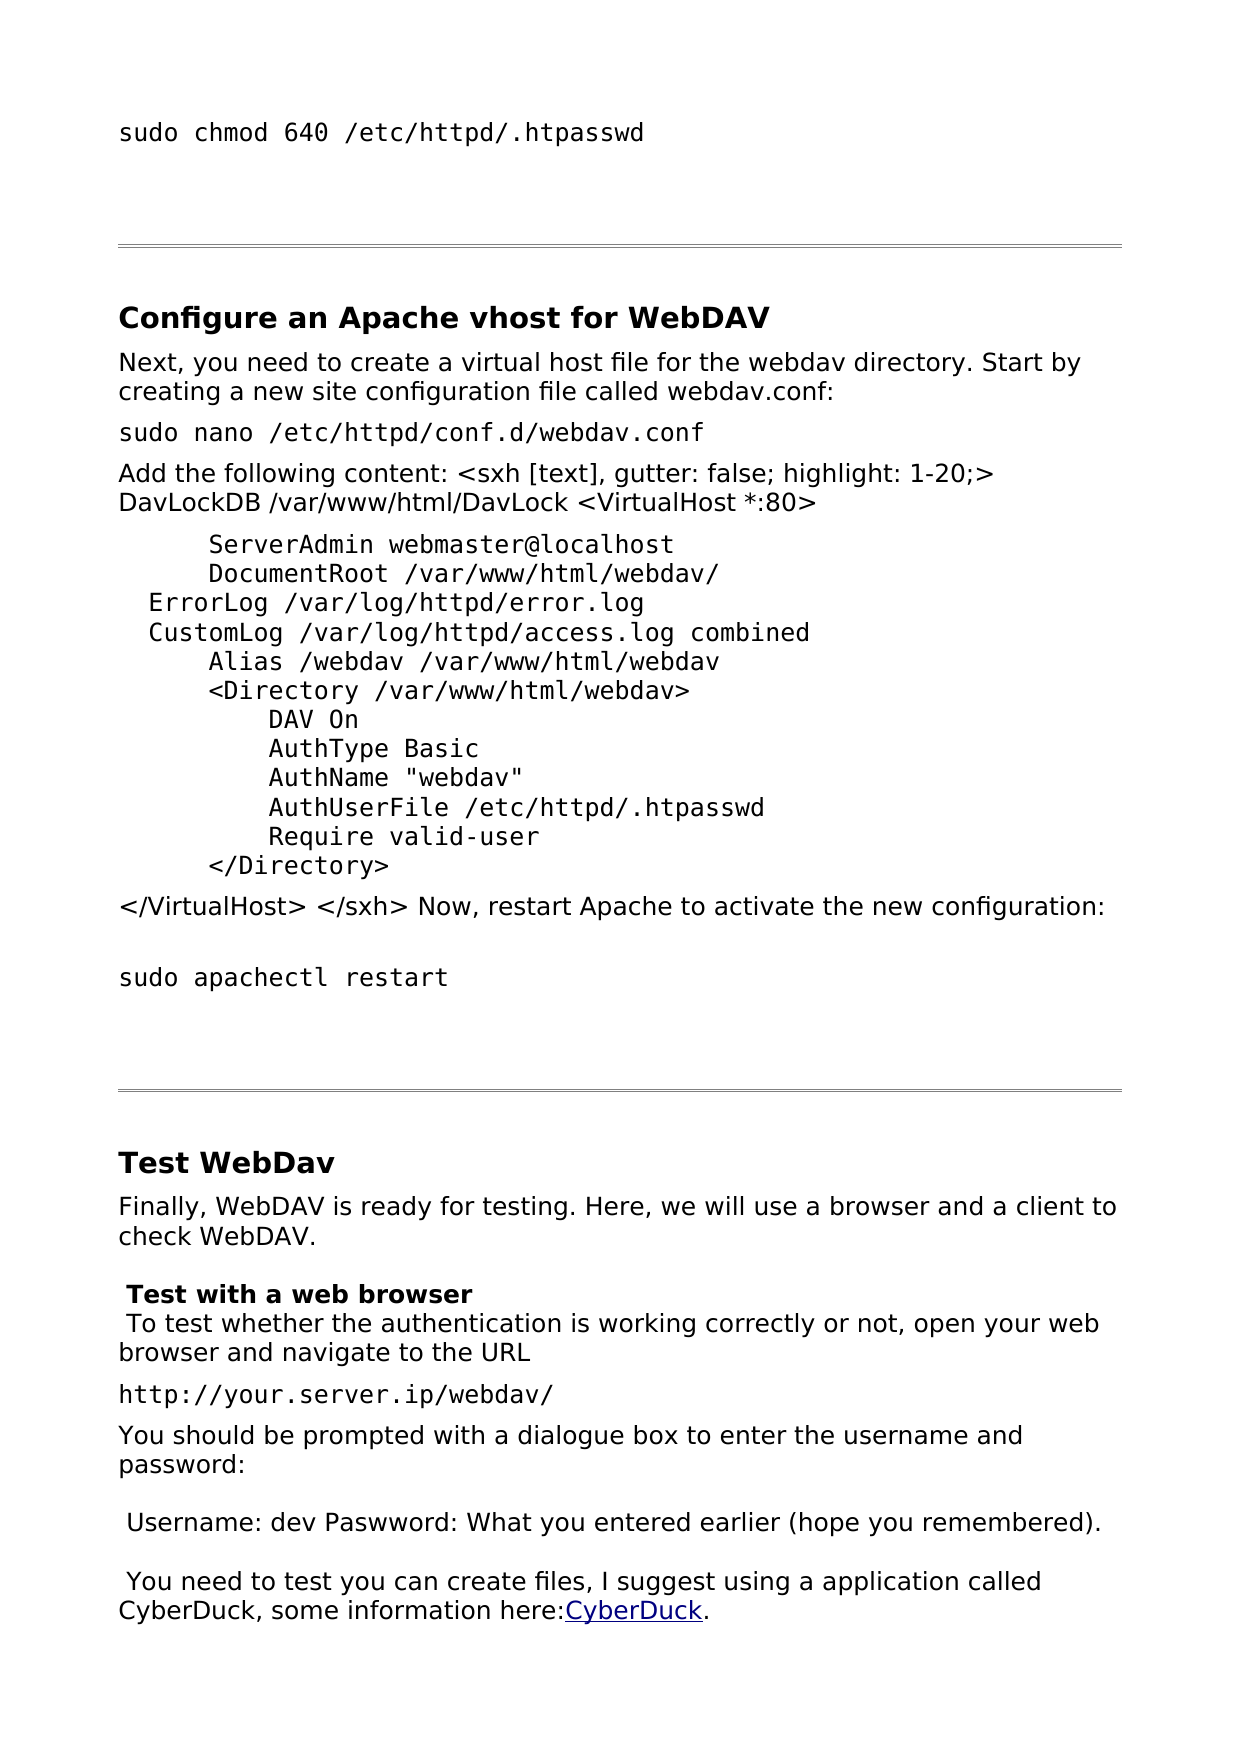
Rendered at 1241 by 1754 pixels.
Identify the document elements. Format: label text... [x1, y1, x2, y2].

text </VirtualHost> </sxh> Now, restart Apache to activate the new configuration: [118, 892, 1122, 950]
text Add the following content: <sxh [text], gutter: false; highlight: 1-20;> DavLockDB /var/www/html/DavLock <VirtualHost *:80> [118, 459, 1122, 518]
text Finally, WebDAV is ready for testing. Here, we will use a browser and a client to check WebDAV. Test with a web browser To test whether the authentication is working correctly or not, open your web browser and navigate to the URL [118, 1192, 1122, 1367]
text Next, you need to create a virtual host file for the webdav directory. Start by creating a new site configuration file called webdav.conf: [118, 348, 1122, 406]
subtitle Test WebDav [118, 1146, 1122, 1180]
text http://your.server.ip/webdav/ [118, 1380, 1122, 1409]
text You should be prompted with a dialogue box to enter the username and password: Username: dev Paswword: What you entered earlier (hope you remembered). You need to test you can create files, I suggest using a application called CyberDuck, some information here:CyberDuck. [118, 1421, 1122, 1625]
subtitle Configure an Apache vhost for WebDAV [118, 301, 1122, 335]
text sudo chmod 640 /etc/httpd/.htpasswd [118, 118, 1122, 147]
text sudo nano /etc/httpd/conf.d/webdav.conf [118, 418, 1122, 448]
text sudo apachectl restart [118, 963, 1122, 992]
text ServerAdmin webmaster@localhost DocumentRoot /var/www/html/webdav/ ErrorLog /var/log/httpd/error.log CustomLog /var/log/httpd/access.log combined Alias /webdav /var/www/html/webdav <Directory /var/www/html/webdav> DAV On AuthType Basic AuthName "webdav" AuthUserFile /etc/httpd/.htpasswd Require valid-user </Directory> [118, 530, 1122, 880]
